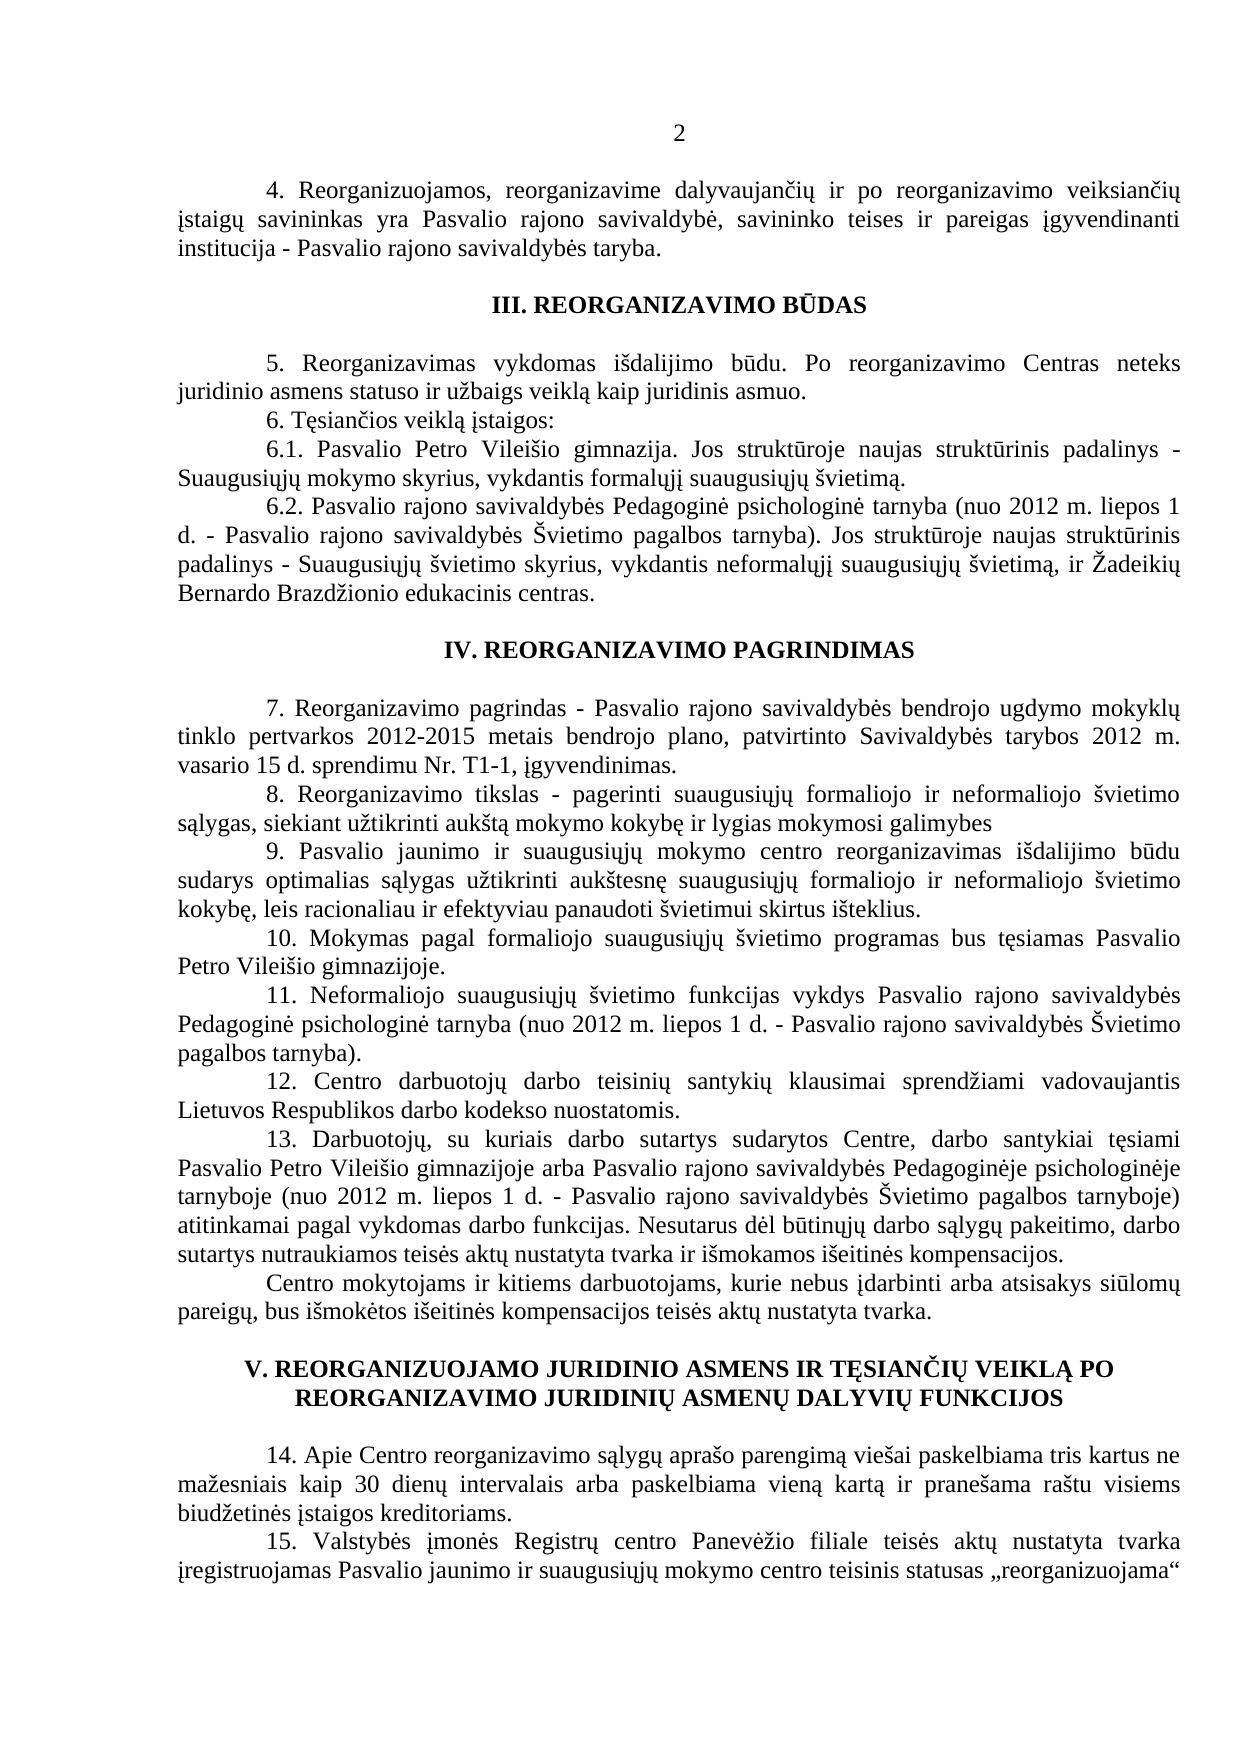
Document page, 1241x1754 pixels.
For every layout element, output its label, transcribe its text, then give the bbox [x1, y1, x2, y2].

text Centro mokytojams ir kitiems darbuotojams, kurie nebus įdarbinti arba atsisakys siūlomų pareigų, bus išmokėtos išeitinės kompensacijos teisės aktų nustatyta tvarka. [177, 1268, 1181, 1325]
text 6.1. Pasvalio Petro Vileišio gimnazija. Jos struktūroje naujas struktūrinis padalinys - Suaugusiųjų mokymo skyrius, vykdantis formalųjį suaugusiųjų švietimą. [177, 434, 1181, 491]
text V. REORGANIZUOJAMO JURIDINIO ASMENS IR TĘSIANČIŲ VEIKLĄ PO REORGANIZAVIMO JURIDINIŲ ASMENŲ DALYVIŲ FUNKCIJOS [177, 1354, 1181, 1411]
text 9. Pasvalio jaunimo ir suaugusiųjų mokymo centro reorganizavimas išdalijimo būdu sudarys optimalias sąlygas užtikrinti aukštesnę suaugusiųjų formaliojo ir neformaliojo švietimo kokybę, leis racionaliau ir efektyviau panaudoti švietimui skirtus išteklius. [177, 836, 1181, 923]
text III. REORGANIZAVIMO BŪDAS [177, 290, 1181, 319]
text 10. Mokymas pagal formaliojo suaugusiųjų švietimo programas bus tęsiamas Pasvalio Petro Vileišio gimnazijoje. [177, 923, 1181, 980]
text 6. Tęsiančios veiklą įstaigos: [177, 405, 1181, 434]
text 13. Darbuotojų, su kuriais darbo sutartys sudarytos Centre, darbo santykiai tęsiami Pasvalio Petro Vileišio gimnazijoje arba Pasvalio rajono savivaldybės Pedagoginėje psichologinėje tarnyboje (nuo 2012 m. liepos 1 d. - Pasvalio rajono savivaldybės Švietimo pagalbos tarnyboje) atitinkamai pagal vykdomas darbo funkcijas. Nesutarus dėl būtinųjų darbo sąlygų pakeitimo, darbo sutartys nutraukiamos teisės aktų nustatyta tvarka ir išmokamos išeitinės kompensacijos. [177, 1124, 1181, 1268]
text 14. Apie Centro reorganizavimo sąlygų aprašo parengimą viešai paskelbiama tris kartus ne mažesniais kaip 30 dienų intervalais arba paskelbiama vieną kartą ir pranešama raštu visiems biudžetinės įstaigos kreditoriams. [177, 1440, 1181, 1526]
text IV. REORGANIZAVIMO PAGRINDIMAS [177, 635, 1181, 664]
text 8. Reorganizavimo tikslas - pagerinti suaugusiųjų formaliojo ir neformaliojo švietimo sąlygas, siekiant užtikrinti aukštą mokymo kokybę ir lygias mokymosi galimybes [177, 779, 1181, 836]
text 11. Neformaliojo suaugusiųjų švietimo funkcijas vykdys Pasvalio rajono savivaldybės Pedagoginė psichologinė tarnyba (nuo 2012 m. liepos 1 d. - Pasvalio rajono savivaldybės Švietimo pagalbos tarnyba). [177, 980, 1181, 1066]
text 7. Reorganizavimo pagrindas - Pasvalio rajono savivaldybės bendrojo ugdymo mokyklų tinklo pertvarkos 2012-2015 metais bendrojo plano, patvirtinto Savivaldybės tarybos 2012 m. vasario 15 d. sprendimu Nr. T1-1, įgyvendinimas. [177, 693, 1181, 779]
text 5. Reorganizavimas vykdomas išdalijimo būdu. Po reorganizavimo Centras neteks juridinio asmens statuso ir užbaigs veiklą kaip juridinis asmuo. [177, 348, 1181, 405]
text 4. Reorganizuojamos, reorganizavime dalyvaujančių ir po reorganizavimo veiksiančių įstaigų savininkas yra Pasvalio rajono savivaldybė, savininko teises ir pareigas įgyvendinanti institucija - Pasvalio rajono savivaldybės taryba. [177, 175, 1181, 261]
text 6.2. Pasvalio rajono savivaldybės Pedagoginė psichologinė tarnyba (nuo 2012 m. liepos 1 d. - Pasvalio rajono savivaldybės Švietimo pagalbos tarnyba). Jos struktūroje naujas struktūrinis padalinys - Suaugusiųjų švietimo skyrius, vykdantis neformalųjį suaugusiųjų švietimą, ir Žadeikių Bernardo Brazdžionio edukacinis centras. [177, 491, 1181, 606]
text 15. Valstybės įmonės Registrų centro Panevėžio filiale teisės aktų nustatyta tvarka įregistruojamas Pasvalio jaunimo ir suaugusiųjų mokymo centro teisinis statusas „reorganizuojama“ [177, 1526, 1181, 1584]
text 12. Centro darbuotojų darbo teisinių santykių klausimai sprendžiami vadovaujantis Lietuvos Respublikos darbo kodekso nuostatomis. [177, 1066, 1181, 1124]
